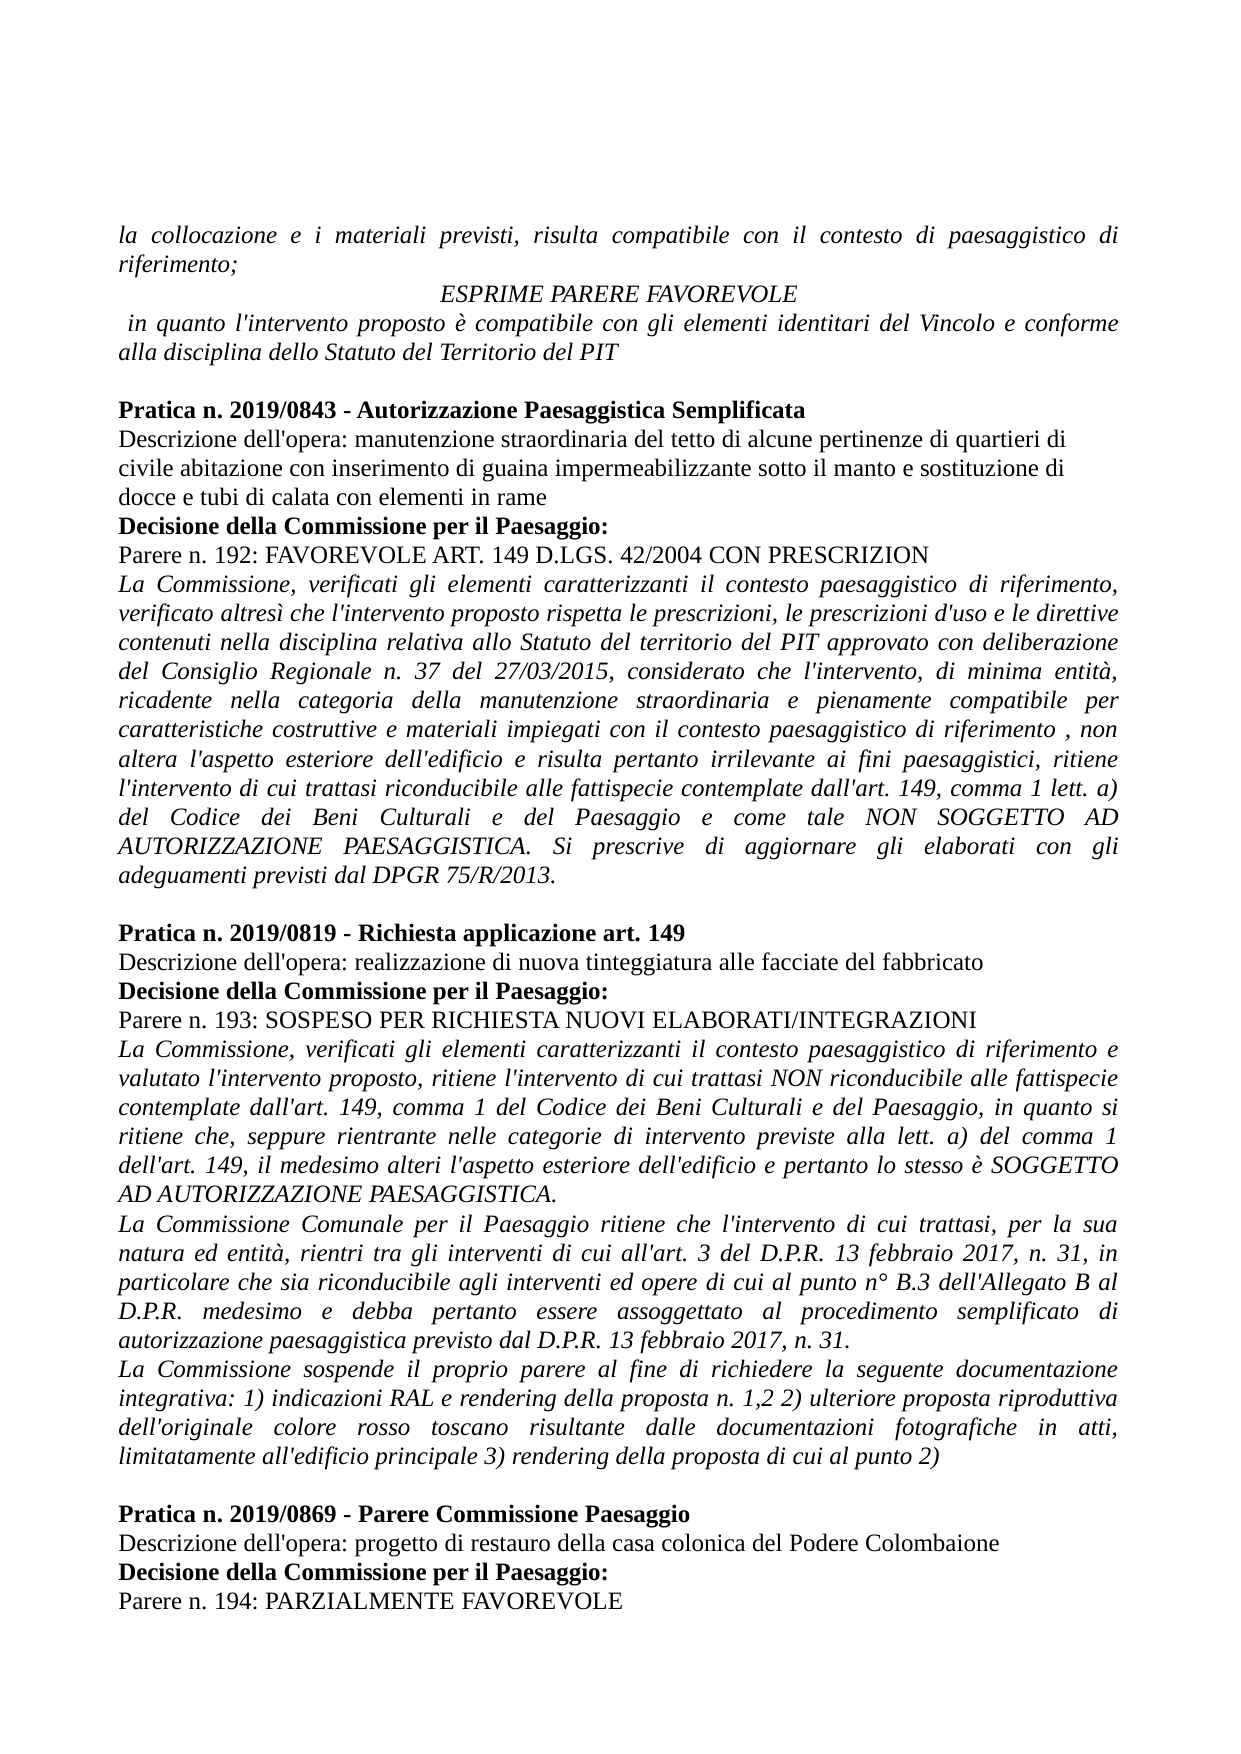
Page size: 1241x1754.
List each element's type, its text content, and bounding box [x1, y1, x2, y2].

text Parere n. 194: PARZIALMENTE FAVOREVOLE [118, 1586, 1122, 1615]
text La Commissione, verificati gli elementi caratterizzanti il contesto paesaggistico di riferimento, verificato altresì che l'intervento proposto rispetta le prescrizioni, le prescrizioni d'uso e le direttive contenuti nella disciplina relativa allo Statuto del territorio del PIT approvato con deliberazione del Consiglio Regionale n. 37 del 27/03/2015, considerato che l'intervento, di minima entità, ricadente nella categoria della manutenzione straordinaria e pienamente compatibile per caratteristiche costruttive e materiali impiegati con il contesto paesaggistico di riferimento , non altera l'aspetto esteriore dell'edificio e risulta pertanto irrilevante ai fini paesaggistici, ritiene l'intervento di cui trattasi riconducibile alle fattispecie contemplate dall'art. 149, comma 1 lett. a) del Codice dei Beni Culturali e del Paesaggio e come tale NON SOGGETTO AD AUTORIZZAZIONE PAESAGGISTICA. Si prescrive di aggiornare gli elaborati con gli adeguamenti previsti dal DPGR 75/R/2013. [118, 569, 1122, 889]
text Descrizione dell'opera: manutenzione straordinaria del tetto di alcune pertinenze di quartieri di civile abitazione con inserimento di guaina impermeabilizzante sotto il manto e sostituzione di docce e tubi di calata con elementi in rame [118, 424, 1122, 511]
text Descrizione dell'opera: realizzazione di nuova tinteggiatura alle facciate del fabbricato [118, 947, 1122, 976]
text Parere n. 192: FAVOREVOLE ART. 149 D.LGS. 42/2004 CON PRESCRIZION [118, 540, 1122, 569]
text la collocazione e i materiali previsti, risulta compatibile con il contesto di paesaggistico di riferimento; [118, 220, 1122, 278]
text La Commissione Comunale per il Paesaggio ritiene che l'intervento di cui trattasi, per la sua natura ed entità, rientri tra gli interventi di cui all'art. 3 del D.P.R. 13 febbraio 2017, n. 31, in particolare che sia riconducibile agli interventi ed opere di cui al punto n° B.3 dell'Allegato B al D.P.R. medesimo e debba pertanto essere assoggettato al procedimento semplificato di autorizzazione paesaggistica previsto dal D.P.R. 13 febbraio 2017, n. 31. [118, 1208, 1122, 1354]
text Descrizione dell'opera: progetto di restauro della casa colonica del Podere Colombaione [118, 1528, 1122, 1557]
text Pratica n. 2019/0819 - Richiesta applicazione art. 149 [118, 918, 1122, 947]
text Pratica n. 2019/0843 - Autorizzazione Paesaggistica Semplificata [118, 395, 1122, 424]
text ESPRIME PARERE FAVOREVOLE [118, 278, 1122, 307]
text Decisione della Commissione per il Paesaggio: [118, 1557, 1122, 1586]
text Pratica n. 2019/0869 - Parere Commissione Paesaggio [118, 1499, 1122, 1528]
text Parere n. 193: SOSPESO PER RICHIESTA NUOVI ELABORATI/INTEGRAZIONI [118, 1005, 1122, 1034]
text La Commissione, verificati gli elementi caratterizzanti il contesto paesaggistico di riferimento e valutato l'intervento proposto, ritiene l'intervento di cui trattasi NON riconducibile alle fattispecie contemplate dall'art. 149, comma 1 del Codice dei Beni Culturali e del Paesaggio, in quanto si ritiene che, seppure rientrante nelle categorie di intervento previste alla lett. a) del comma 1 dell'art. 149, il medesimo alteri l'aspetto esteriore dell'edificio e pertanto lo stesso è SOGGETTO AD AUTORIZZAZIONE PAESAGGISTICA. [118, 1034, 1122, 1208]
text in quanto l'intervento proposto è compatibile con gli elementi identitari del Vincolo e conforme alla disciplina dello Statuto del Territorio del PIT [118, 307, 1122, 366]
text Decisione della Commissione per il Paesaggio: [118, 976, 1122, 1005]
text Decisione della Commissione per il Paesaggio: [118, 511, 1122, 540]
text La Commissione sospende il proprio parere al fine di richiedere la seguente documentazione integrativa: 1) indicazioni RAL e rendering della proposta n. 1,2 2) ulteriore proposta riproduttiva dell'originale colore rosso toscano risultante dalle documentazioni fotografiche in atti, limitatamente all'edificio principale 3) rendering della proposta di cui al punto 2) [118, 1354, 1122, 1470]
